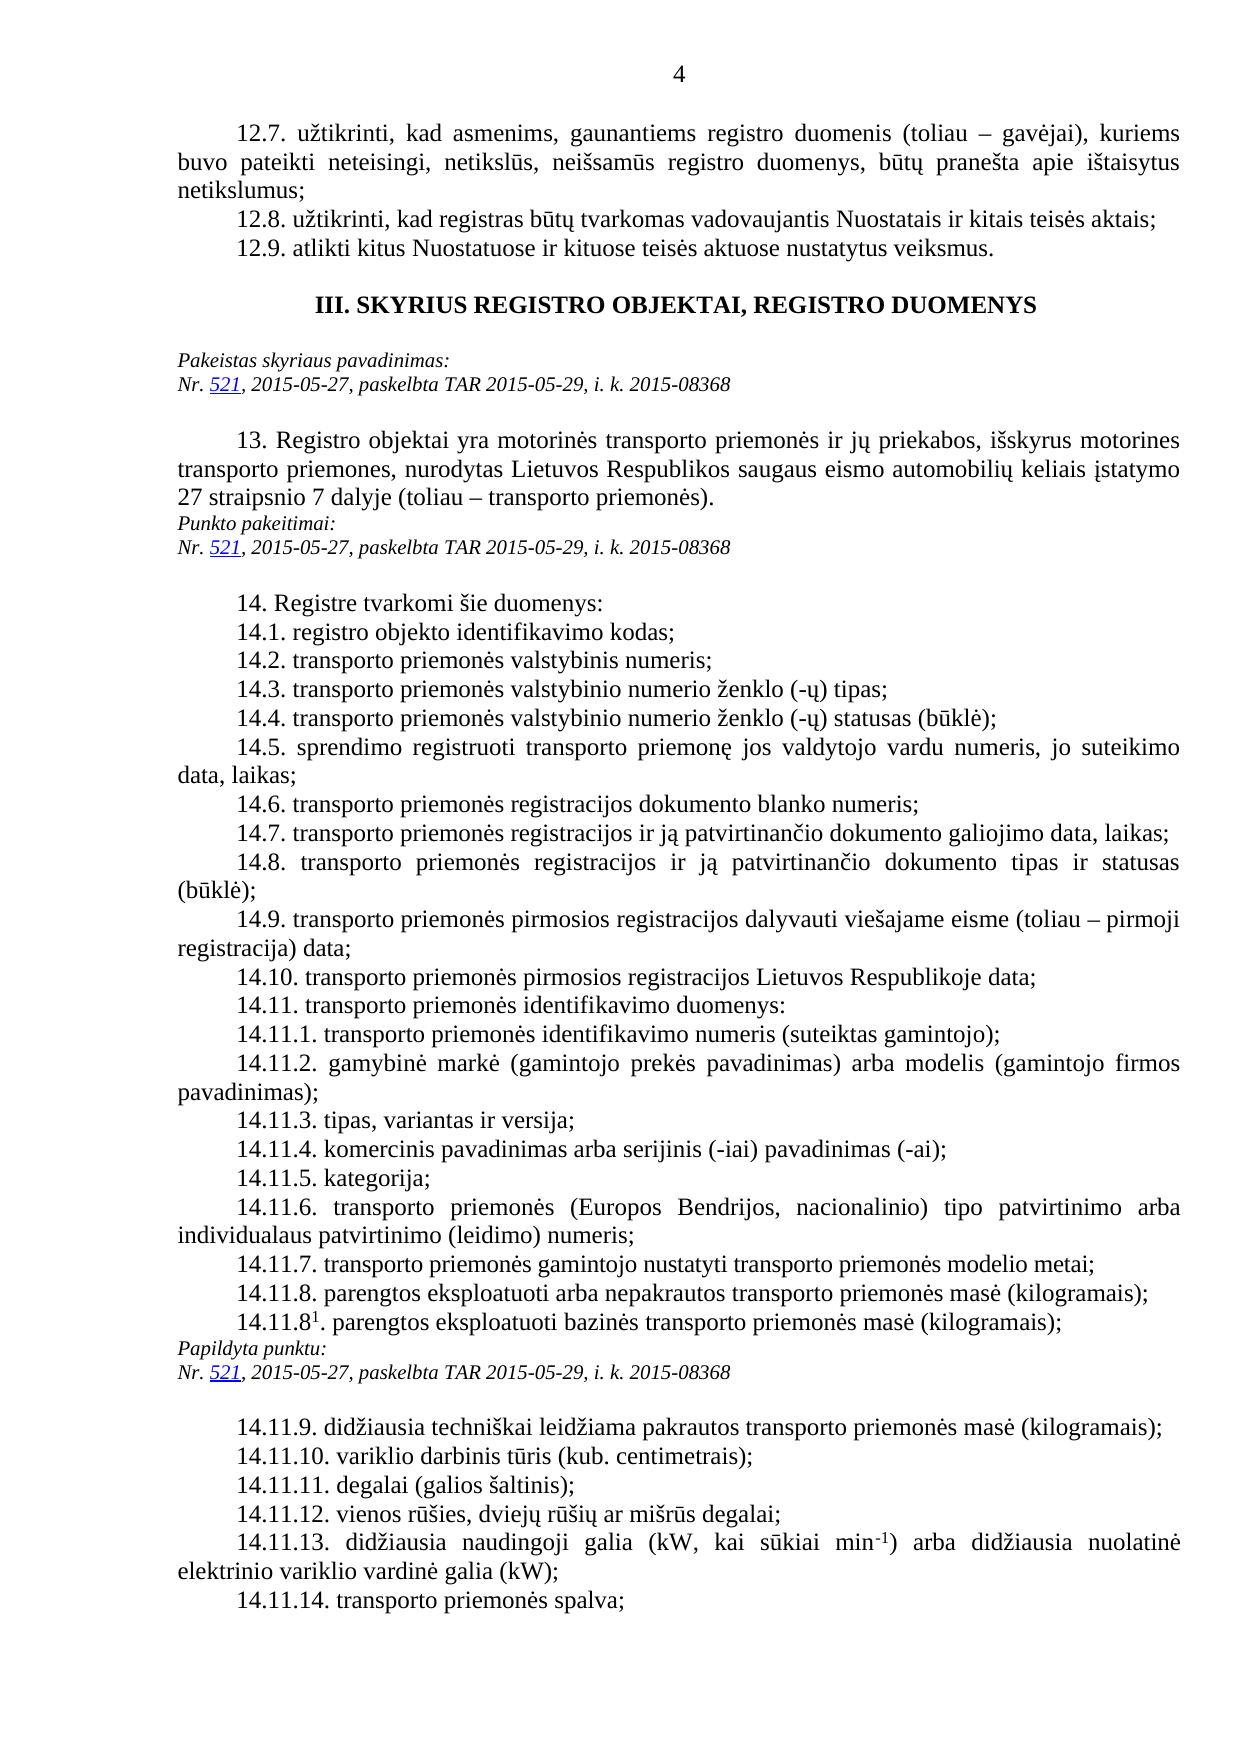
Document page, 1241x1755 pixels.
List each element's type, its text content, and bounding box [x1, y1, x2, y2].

text 13. Registro objektai yra motorinės transporto priemonės ir jų priekabos, išskyrus motorines transporto priemones, nurodytas Lietuvos Respublikos saugaus eismo automobilių keliais įstatymo 27 straipsnio 7 dalyje (toliau – transporto priemonės). [177, 425, 1181, 511]
text Nr. 521, 2015-05-27, paskelbta TAR 2015-05-29, i. k. 2015-08368 [177, 372, 1181, 396]
text 14.2. transporto priemonės valstybinis numeris; [177, 646, 1181, 674]
text Nr. 521, 2015-05-27, paskelbta TAR 2015-05-29, i. k. 2015-08368 [177, 535, 1181, 559]
text 14.11.10. variklio darbinis tūris (kub. centimetrais); [177, 1441, 1181, 1470]
text 14.1. registro objekto identifikavimo kodas; [177, 617, 1181, 646]
text 14.11.81. parengtos eksploatuoti bazinės transporto priemonės masė (kilogramais); [177, 1307, 1181, 1336]
text 14.10. transporto priemonės pirmosios registracijos Lietuvos Respublikoje data; [177, 962, 1181, 991]
text Papildyta punktu: [177, 1336, 1181, 1360]
text 14.11.14. transporto priemonės spalva; [177, 1585, 1181, 1614]
text 12.7. užtikrinti, kad asmenims, gaunantiems registro duomenis (toliau – gavėjai), kuriems buvo pateikti neteisingi, netikslūs, neišsamūs registro duomenys, būtų pranešta apie ištaisytus netikslumus; [177, 118, 1181, 204]
text 14.11.4. komercinis pavadinimas arba serijinis (-iai) pavadinimas (-ai); [177, 1134, 1181, 1163]
text 14.11.7. transporto priemonės gamintojo nustatyti transporto priemonės modelio metai; [177, 1249, 1181, 1278]
text 14.11.3. tipas, variantas ir versija; [177, 1106, 1181, 1134]
text 14.9. transporto priemonės pirmosios registracijos dalyvauti viešajame eisme (toliau – pirmoji registracija) data; [177, 904, 1181, 962]
text 14.11. transporto priemonės identifikavimo duomenys: [177, 991, 1181, 1019]
text 14.11.8. parengtos eksploatuoti arba nepakrautos transporto priemonės masė (kilogramais); [177, 1278, 1181, 1307]
text 12.8. užtikrinti, kad registras būtų tvarkomas vadovaujantis Nuostatais ir kitais teisės aktais; [177, 204, 1181, 233]
text 14.11.13. didžiausia naudingoji galia (kW, kai sūkiai min-1) arba didžiausia nuolatinė elektrinio variklio vardinė galia (kW); [177, 1527, 1181, 1585]
text Pakeistas skyriaus pavadinimas: [177, 348, 1181, 372]
text 12.9. atlikti kitus Nuostatuose ir kituose teisės aktuose nustatytus veiksmus. [177, 233, 1181, 262]
text 14.11.12. vienos rūšies, dviejų rūšių ar mišrūs degalai; [177, 1499, 1181, 1527]
text 14. Registre tvarkomi šie duomenys: [177, 588, 1181, 617]
text 14.11.5. kategorija; [177, 1163, 1181, 1192]
text 14.11.9. didžiausia techniškai leidžiama pakrautos transporto priemonės masė (kilogramais); [177, 1412, 1181, 1441]
text 14.11.1. transporto priemonės identifikavimo numeris (suteiktas gamintojo); [177, 1019, 1181, 1048]
text Nr. 521, 2015-05-27, paskelbta TAR 2015-05-29, i. k. 2015-08368 [177, 1360, 1181, 1384]
text 14.7. transporto priemonės registracijos ir ją patvirtinančio dokumento galiojimo data, laikas; [177, 818, 1181, 847]
text 14.11.6. transporto priemonės (Europos Bendrijos, nacionalinio) tipo patvirtinimo arba individualaus patvirtinimo (leidimo) numeris; [177, 1192, 1181, 1249]
text 14.11.11. degalai (galios šaltinis); [177, 1470, 1181, 1499]
text Punkto pakeitimai: [177, 511, 1181, 535]
text 14.11.2. gamybinė markė (gamintojo prekės pavadinimas) arba modelis (gamintojo firmos pavadinimas); [177, 1048, 1181, 1106]
text 14.6. transporto priemonės registracijos dokumento blanko numeris; [177, 789, 1181, 818]
text 14.3. transporto priemonės valstybinio numerio ženklo (-ų) tipas; [177, 674, 1181, 703]
text III. SKYRIUS REGISTRO OBJEKTAI, REGISTRO DUOMENYS [177, 291, 1181, 319]
text 14.4. transporto priemonės valstybinio numerio ženklo (-ų) statusas (būklė); [177, 703, 1181, 732]
text 14.8. transporto priemonės registracijos ir ją patvirtinančio dokumento tipas ir statusas (būklė); [177, 847, 1181, 904]
text 14.5. sprendimo registruoti transporto priemonę jos valdytojo vardu numeris, jo suteikimo data, laikas; [177, 732, 1181, 789]
